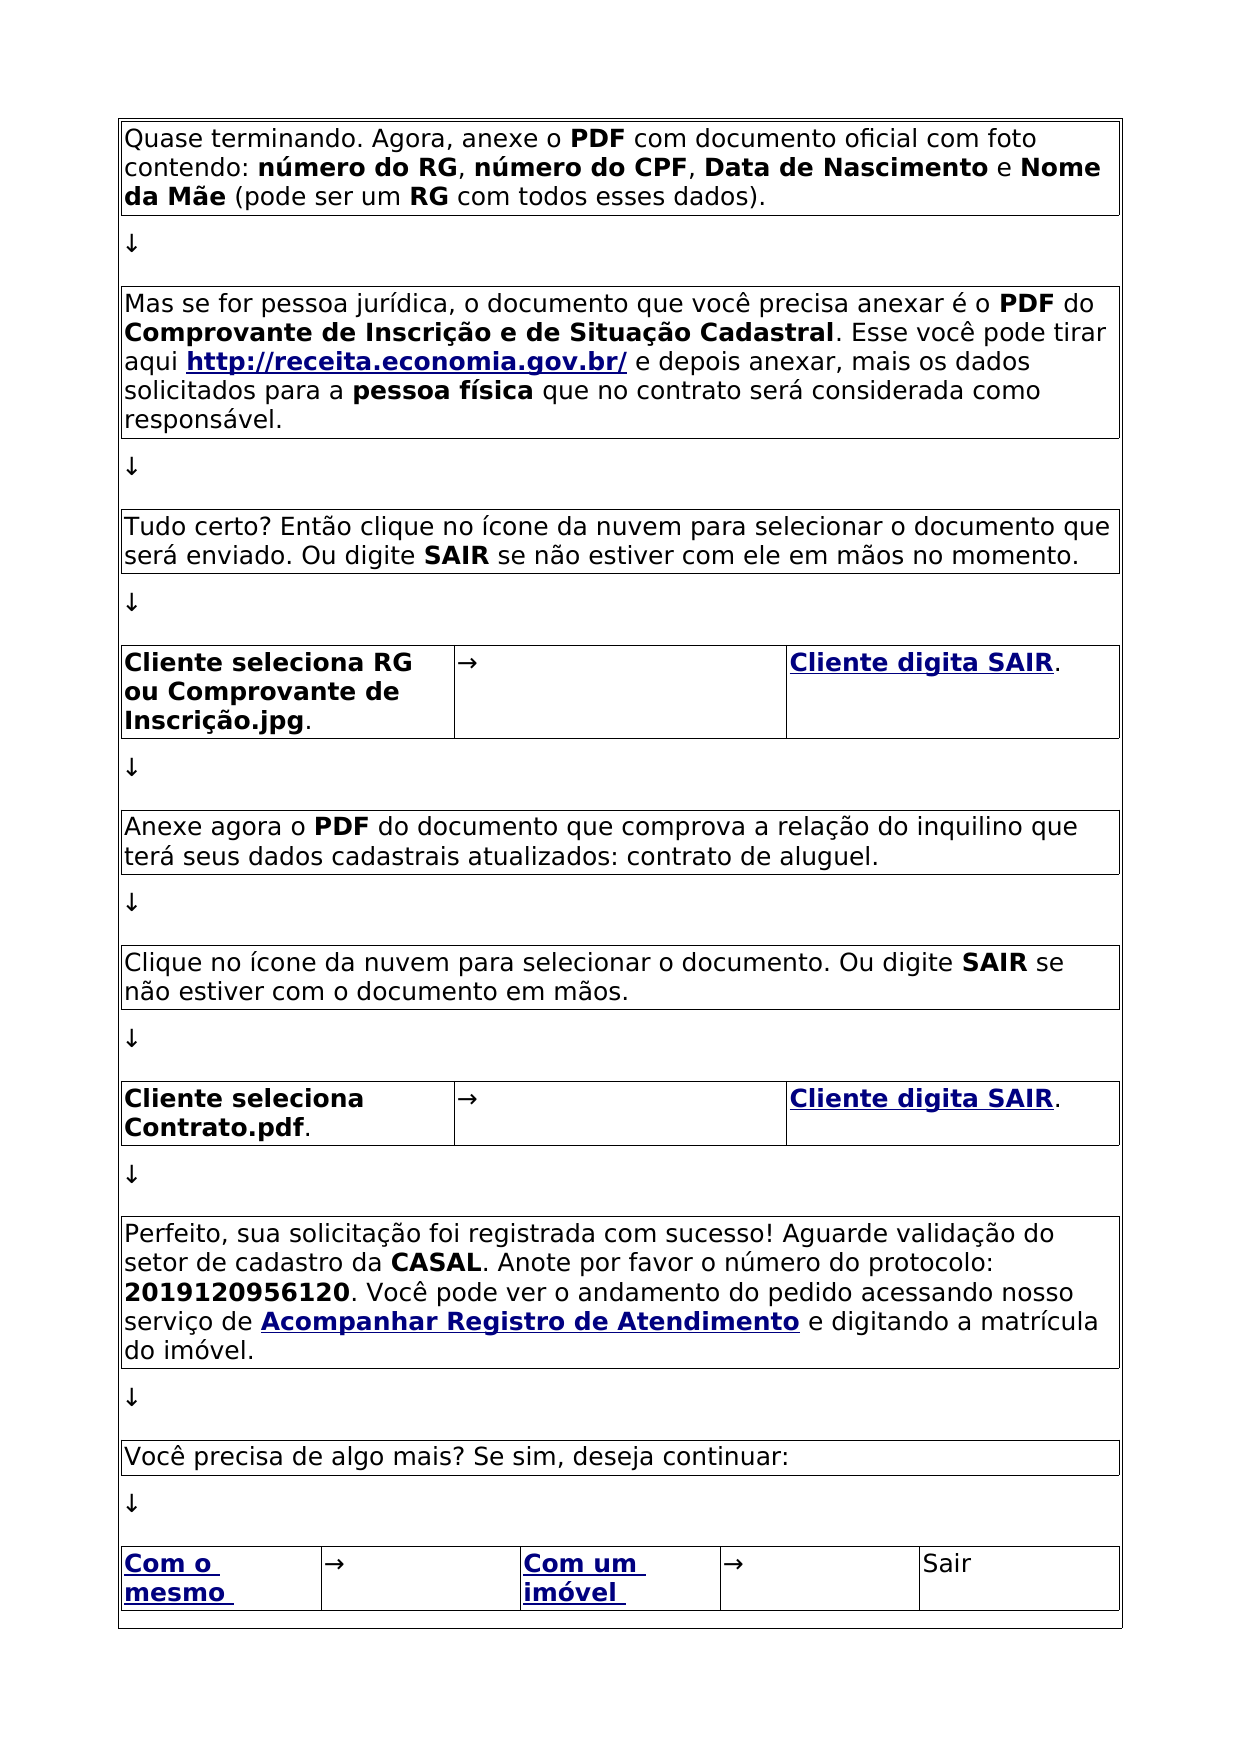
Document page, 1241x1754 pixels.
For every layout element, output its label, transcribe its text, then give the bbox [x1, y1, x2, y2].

table_header Quase terminando. Agora, anexe o PDF com documento oficial com foto contendo: número do RG, número do CPF, Data de Nascimento e Nome da Mãe (pode ser um RG com todos esses dados). [122, 122, 1119, 214]
table_header ↓ ↓ ↓ ↓ ↓ ↓ ↓ ↓ ↓ [119, 119, 1122, 1628]
table_header Sair [920, 1547, 1119, 1610]
table_header Com o mesmo [122, 1547, 321, 1610]
table_header Com um imóvel [521, 1547, 720, 1610]
table_header Cliente seleciona RG ou Comprovante de Inscrição.jpg. [122, 646, 454, 738]
table_header Cliente digita SAIR. [787, 1082, 1119, 1145]
table_header Clique no ícone da nuvem para selecionar o documento. Ou digite SAIR se não estiver com o documento em mãos. [122, 946, 1119, 1009]
table_header Cliente digita SAIR. [787, 646, 1119, 738]
table_header Mas se for pessoa jurídica, o documento que você precisa anexar é o PDF do Comprovante de Inscrição e de Situação Cadastral. Esse você pode tirar aqui http://receita.economia.gov.br/ e depois anexar, mais os dados solicitados para a pessoa física que no contrato será considerada como responsável. [122, 287, 1119, 438]
table_header → [455, 646, 786, 738]
table_header Anexe agora o PDF do documento que comprova a relação do inquilino que terá seus dados cadastrais atualizados: contrato de aluguel. [122, 811, 1119, 874]
table_header Cliente seleciona Contrato.pdf. [122, 1082, 454, 1145]
table_header → [455, 1082, 786, 1145]
table_header Tudo certo? Então clique no ícone da nuvem para selecionar o documento que será enviado. Ou digite SAIR se não estiver com ele em mãos no momento. [122, 510, 1119, 573]
table_header → [721, 1547, 919, 1610]
table_header Perfeito, sua solicitação foi registrada com sucesso! Aguarde validação do setor de cadastro da CASAL. Anote por favor o número do protocolo: 2019120956120. Você pode ver o andamento do pedido acessando nosso serviço de Acompanhar Registro de Atendimento e digitando a matrícula do imóvel. [122, 1217, 1119, 1368]
table_header → [322, 1547, 520, 1610]
table_header Você precisa de algo mais? Se sim, deseja continuar: [122, 1441, 1119, 1474]
